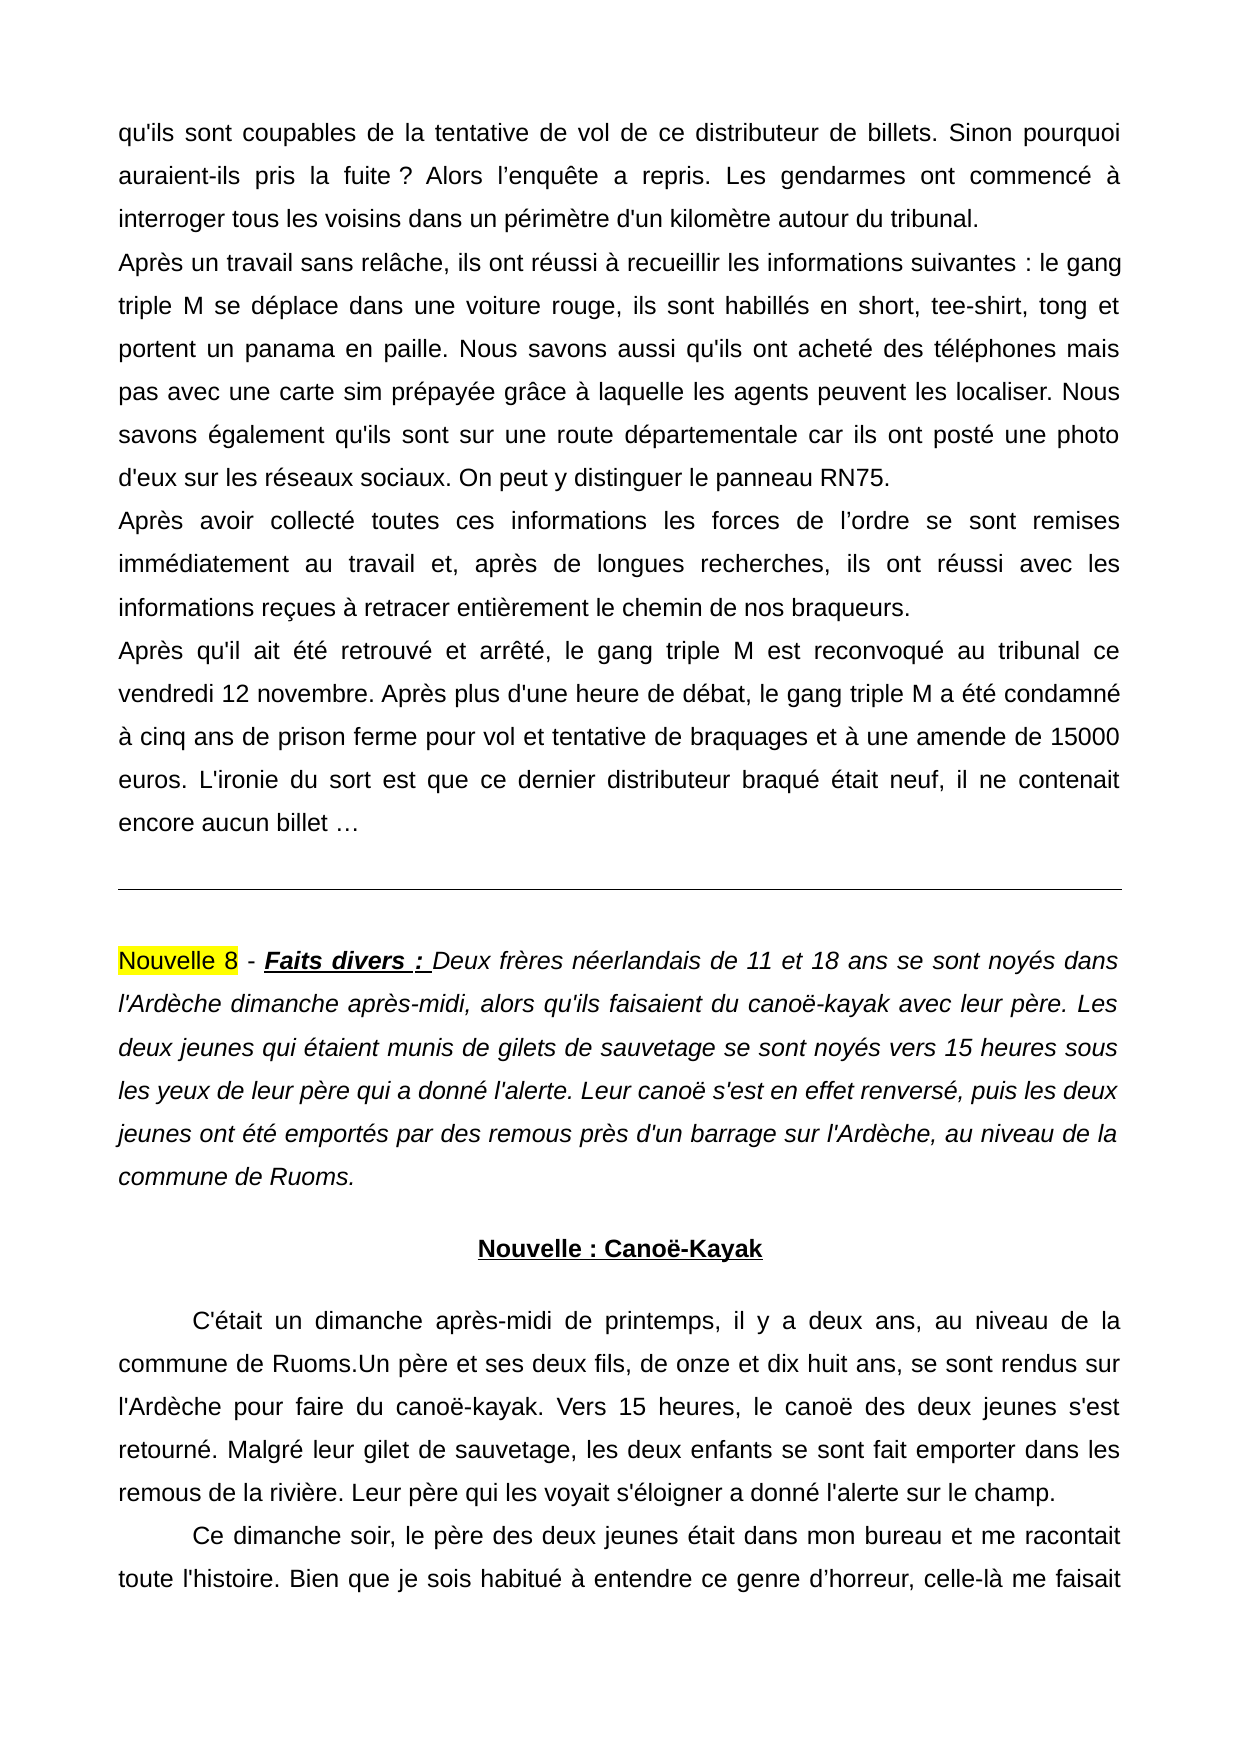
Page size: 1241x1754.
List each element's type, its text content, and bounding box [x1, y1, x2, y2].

text qu'ils sont coupables de la tentative de vol de ce distributeur de billets. Sinon pourquoi auraient-ils pris la fuite ? Alors l’enquête a repris. Les gendarmes ont commencé à interroger tous les voisins dans un périmètre d'un kilomètre autour du tribunal. [118, 118, 1122, 233]
text Après avoir collecté toutes ces informations les forces de l’ordre se sont remises immédiatement au travail et, après de longues recherches, ils ont réussi avec les informations reçues à retracer entièrement le chemin de nos braqueurs. [118, 506, 1122, 621]
text Nouvelle 8 - Faits divers : Deux frères néerlandais de 11 et 18 ans se sont noyés dans l'Ardèche dimanche après-midi, alors qu'ils faisaient du canoë-kayak avec leur père. Les deux jeunes qui étaient munis de gilets de sauvetage se sont noyés vers 15 heures sous les yeux de leur père qui a donné l'alerte. Leur canoë s'est en effet renversé, puis les deux jeunes ont été emportés par des remous près d'un barrage sur l'Ardèche, au niveau de la commune de Ruoms. [118, 946, 1122, 1191]
text Après un travail sans relâche, ils ont réussi à recueillir les informations suivantes : le gang triple M se déplace dans une voiture rouge, ils sont habillés en short, tee-shirt, tong et portent un panama en paille. Nous savons aussi qu'ils ont acheté des téléphones mais pas avec une carte sim prépayée grâce à laquelle les agents peuvent les localiser. Nous savons également qu'ils sont sur une route départementale car ils ont posté une photo d'eux sur les réseaux sociaux. On peut y distinguer le panneau RN75. [118, 247, 1122, 492]
text Nouvelle : Canoë-Kayak [118, 1234, 1122, 1263]
text Après qu'il ait été retrouvé et arrêté, le gang triple M est reconvoqué au tribunal ce vendredi 12 novembre. Après plus d'une heure de débat, le gang triple M a été condamné à cinq ans de prison ferme pour vol et tentative de braquages et à une amende de 15000 euros. L'ironie du sort est que ce dernier distributeur braqué était neuf, il ne contenait encore aucun billet … [118, 636, 1122, 837]
text Ce dimanche soir, le père des deux jeunes était dans mon bureau et me racontait toute l'histoire. Bien que je sois habitué à entendre ce genre d’horreur, celle-là me faisait [118, 1521, 1122, 1593]
text C'était un dimanche après-midi de printemps, il y a deux ans, au niveau de la commune de Ruoms.Un père et ses deux fils, de onze et dix huit ans, se sont rendus sur l'Ardèche pour faire du canoë-kayak. Vers 15 heures, le canoë des deux jeunes s'est retourné. Malgré leur gilet de sauvetage, les deux enfants se sont fait emporter dans les remous de la rivière. Leur père qui les voyait s'éloigner a donné l'alerte sur le champ. [118, 1306, 1122, 1507]
